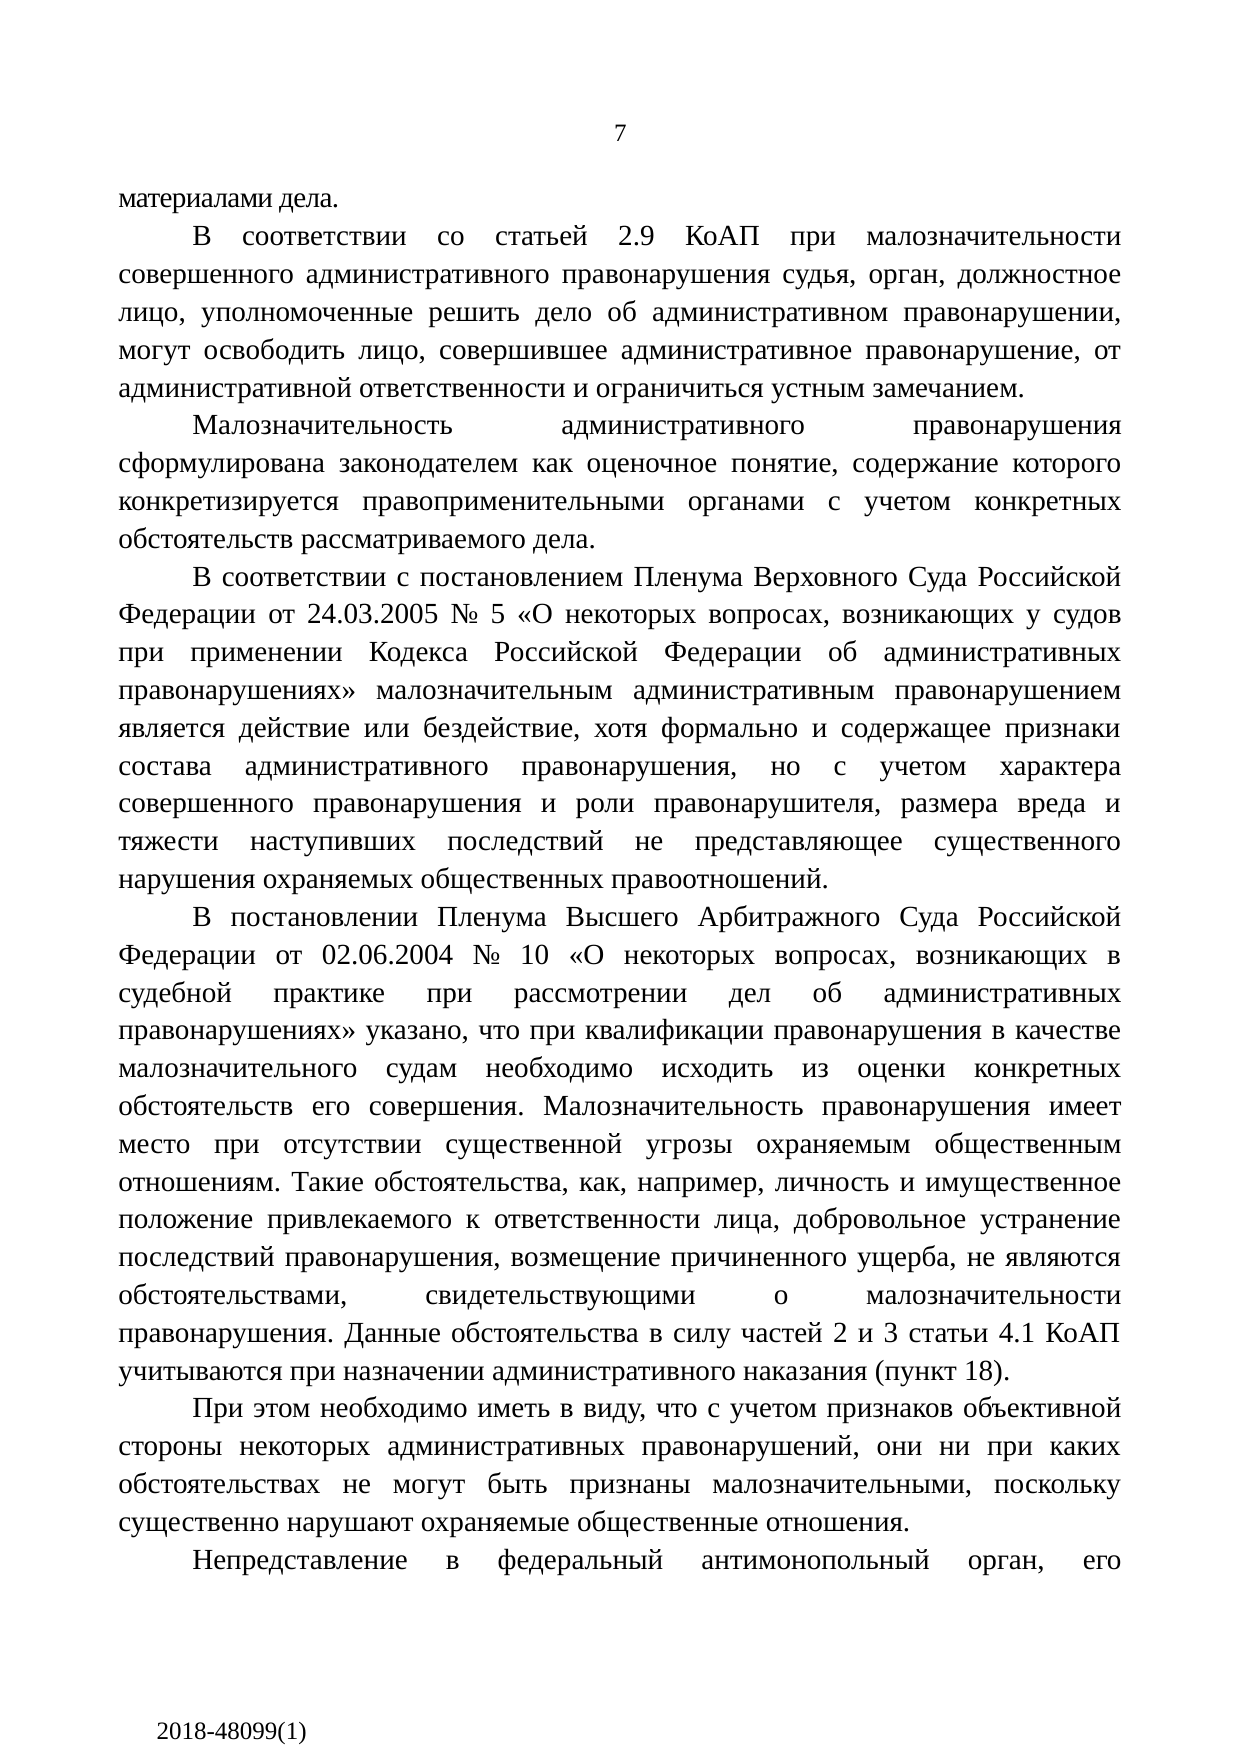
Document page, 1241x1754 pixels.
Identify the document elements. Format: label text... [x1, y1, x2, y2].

text Непредставление в федеральный антимонопольный орган, его [118, 1538, 1122, 1575]
text Малозначительность административного правонарушения сформулирована законодателем как оценочное понятие, содержание которого конкретизируется правоприменительными органами с учетом конкретных обстоятельств рассматриваемого дела. [118, 403, 1122, 554]
text В соответствии с постановлением Пленума Верховного Суда Российской Федерации от 24.03.2005 № 5 «О некоторых вопросах, возникающих у судов при применении Кодекса Российской Федерации об административных правонарушениях» малозначительным административным правонарушением является действие или бездействие, хотя формально и содержащее признаки состава административного правонарушения, но с учетом характера совершенного правонарушения и роли правонарушителя, размера вреда и тяжести наступивших последствий не представляющее существенного нарушения охраняемых общественных правоотношений. [118, 554, 1122, 895]
text материалами дела. [118, 176, 1122, 214]
text В соответствии со статьей 2.9 КоАП при малозначительности совершенного административного правонарушения судья, орган, должностное лицо, уполномоченные решить дело об административном правонарушении, могут освободить лицо, совершившее административное правонарушение, от административной ответственности и ограничиться устным замечанием. [118, 214, 1122, 403]
text В постановлении Пленума Высшего Арбитражного Суда Российской Федерации от 02.06.2004 № 10 «О некоторых вопросах, возникающих в судебной практике при рассмотрении дел об административных правонарушениях» указано, что при квалификации правонарушения в качестве малозначительного судам необходимо исходить из оценки конкретных обстоятельств его совершения. Малозначительность правонарушения имеет место при отсутствии существенной угрозы охраняемым общественным отношениям. Такие обстоятельства, как, например, личность и имущественное положение привлекаемого к ответственности лица, добровольное устранение последствий правонарушения, возмещение причиненного ущерба, не являются обстоятельствами, свидетельствующими о малозначительности правонарушения. Данные обстоятельства в силу частей 2 и 3 статьи 4.1 КоАП учитываются при назначении административного наказания (пункт 18). [118, 895, 1122, 1386]
text При этом необходимо иметь в виду, что с учетом признаков объективной стороны некоторых административных правонарушений, они ни при каких обстоятельствах не могут быть признаны малозначительными, поскольку существенно нарушают охраняемые общественные отношения. [118, 1386, 1122, 1538]
